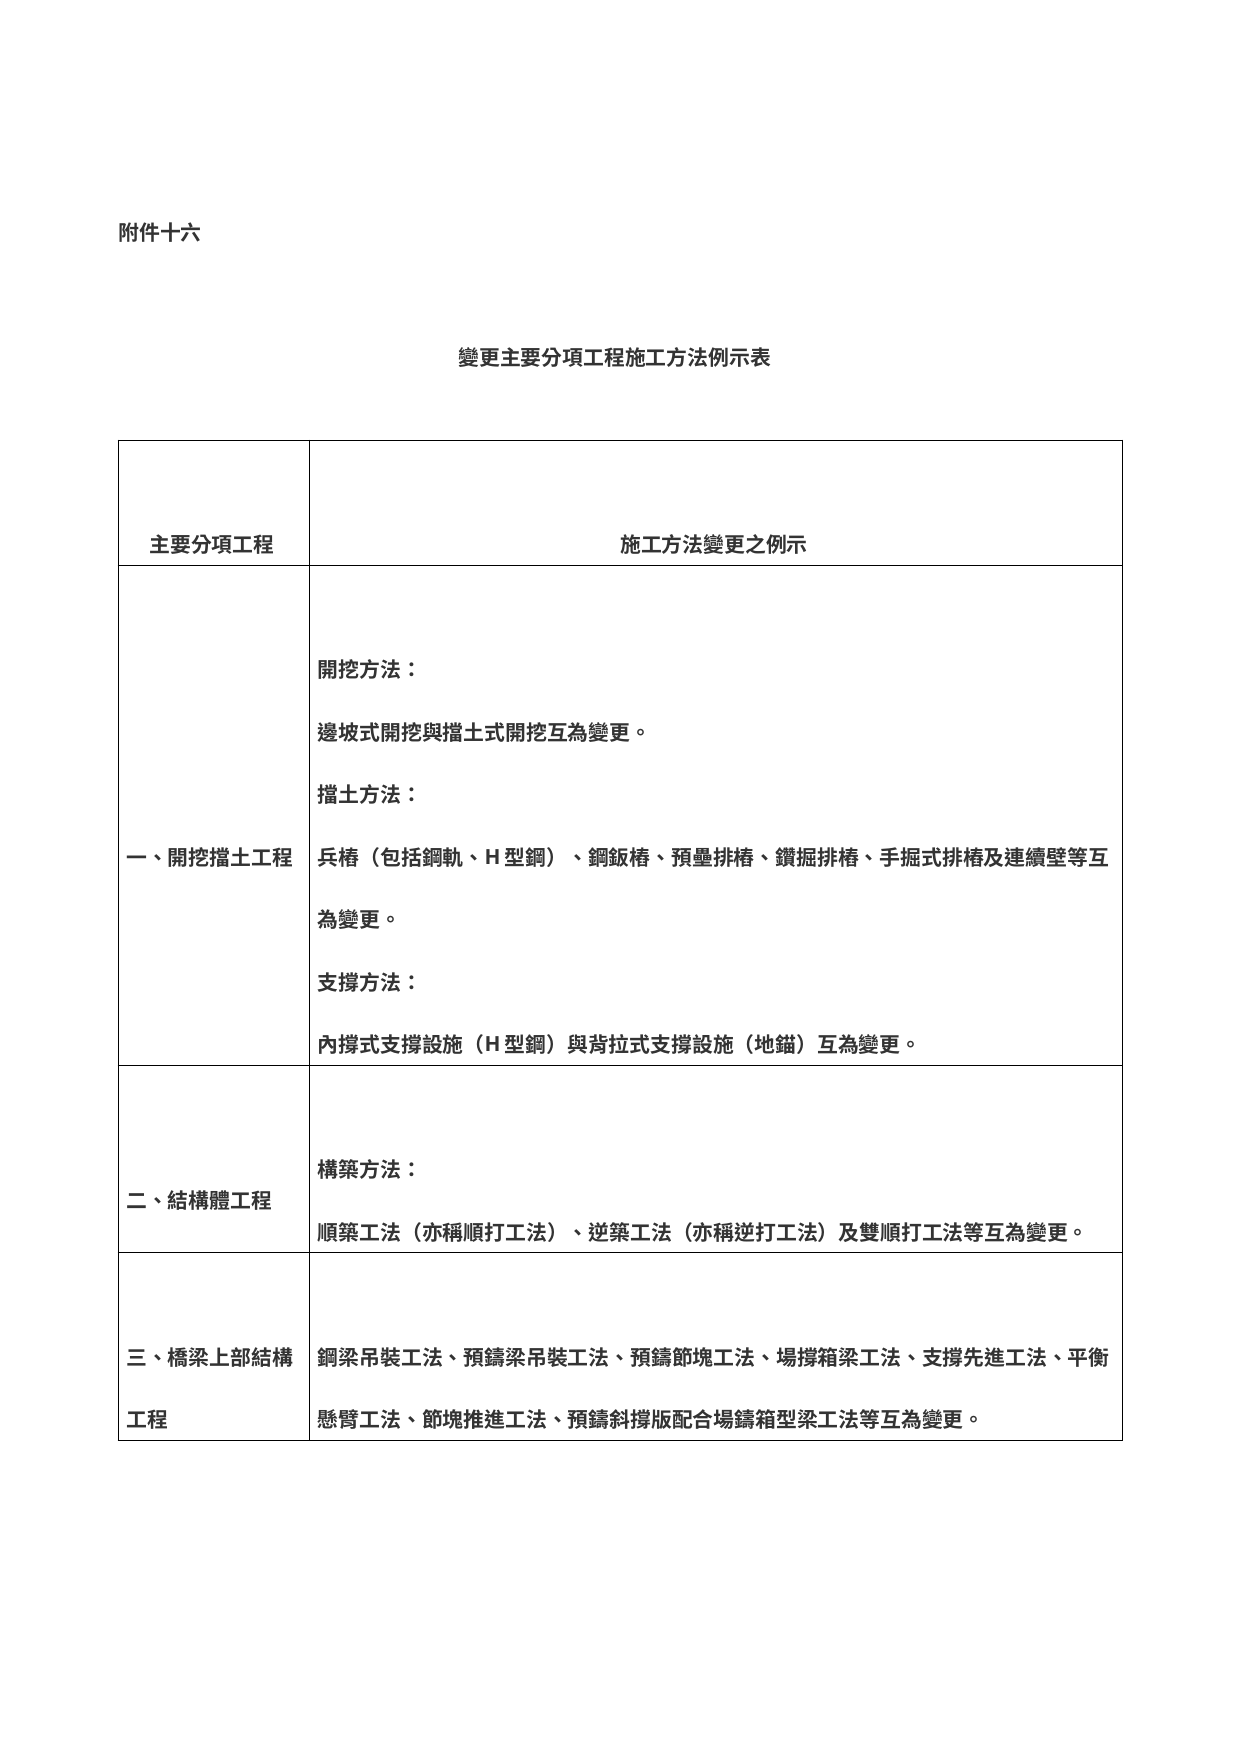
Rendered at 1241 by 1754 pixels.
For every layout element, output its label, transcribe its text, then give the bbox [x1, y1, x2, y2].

table_cell 鋼梁吊裝工法、預鑄梁吊裝工法、預鑄節塊工法、場撐箱梁工法、支撐先進工法、平衡懸臂工法、節塊推進工法、預鑄斜撐版配合場鑄箱型梁工法等互為變更。 [310, 1253, 1122, 1439]
table_cell 開挖方法： 邊坡式開挖與擋土式開挖互為變更。 擋土方法： 兵樁（包括鋼軌、H型鋼）、鋼鈑樁、預壘排樁、鑽掘排樁、手掘式排樁及連續壁等互為變更。 支撐方法： 內撐式支撐設施（H型鋼）與背拉式支撐設施（地錨）互為變更。 [310, 566, 1122, 1064]
table_cell 一、開挖擋土工程 [119, 566, 309, 1064]
text 附件十六 [118, 189, 1122, 252]
table_cell 構築方法： 順築工法（亦稱順打工法）、逆築工法（亦稱逆打工法）及雙順打工法等互為變更。 [310, 1066, 1122, 1252]
table_header 主要分項工程 [119, 441, 309, 564]
table_cell 三、橋梁上部結構工程 [119, 1253, 309, 1439]
table_cell 二、結構體工程 [119, 1066, 309, 1252]
text 變更主要分項工程施工方法例示表 [118, 314, 1110, 377]
table_header 施工方法變更之例示 [310, 441, 1122, 564]
